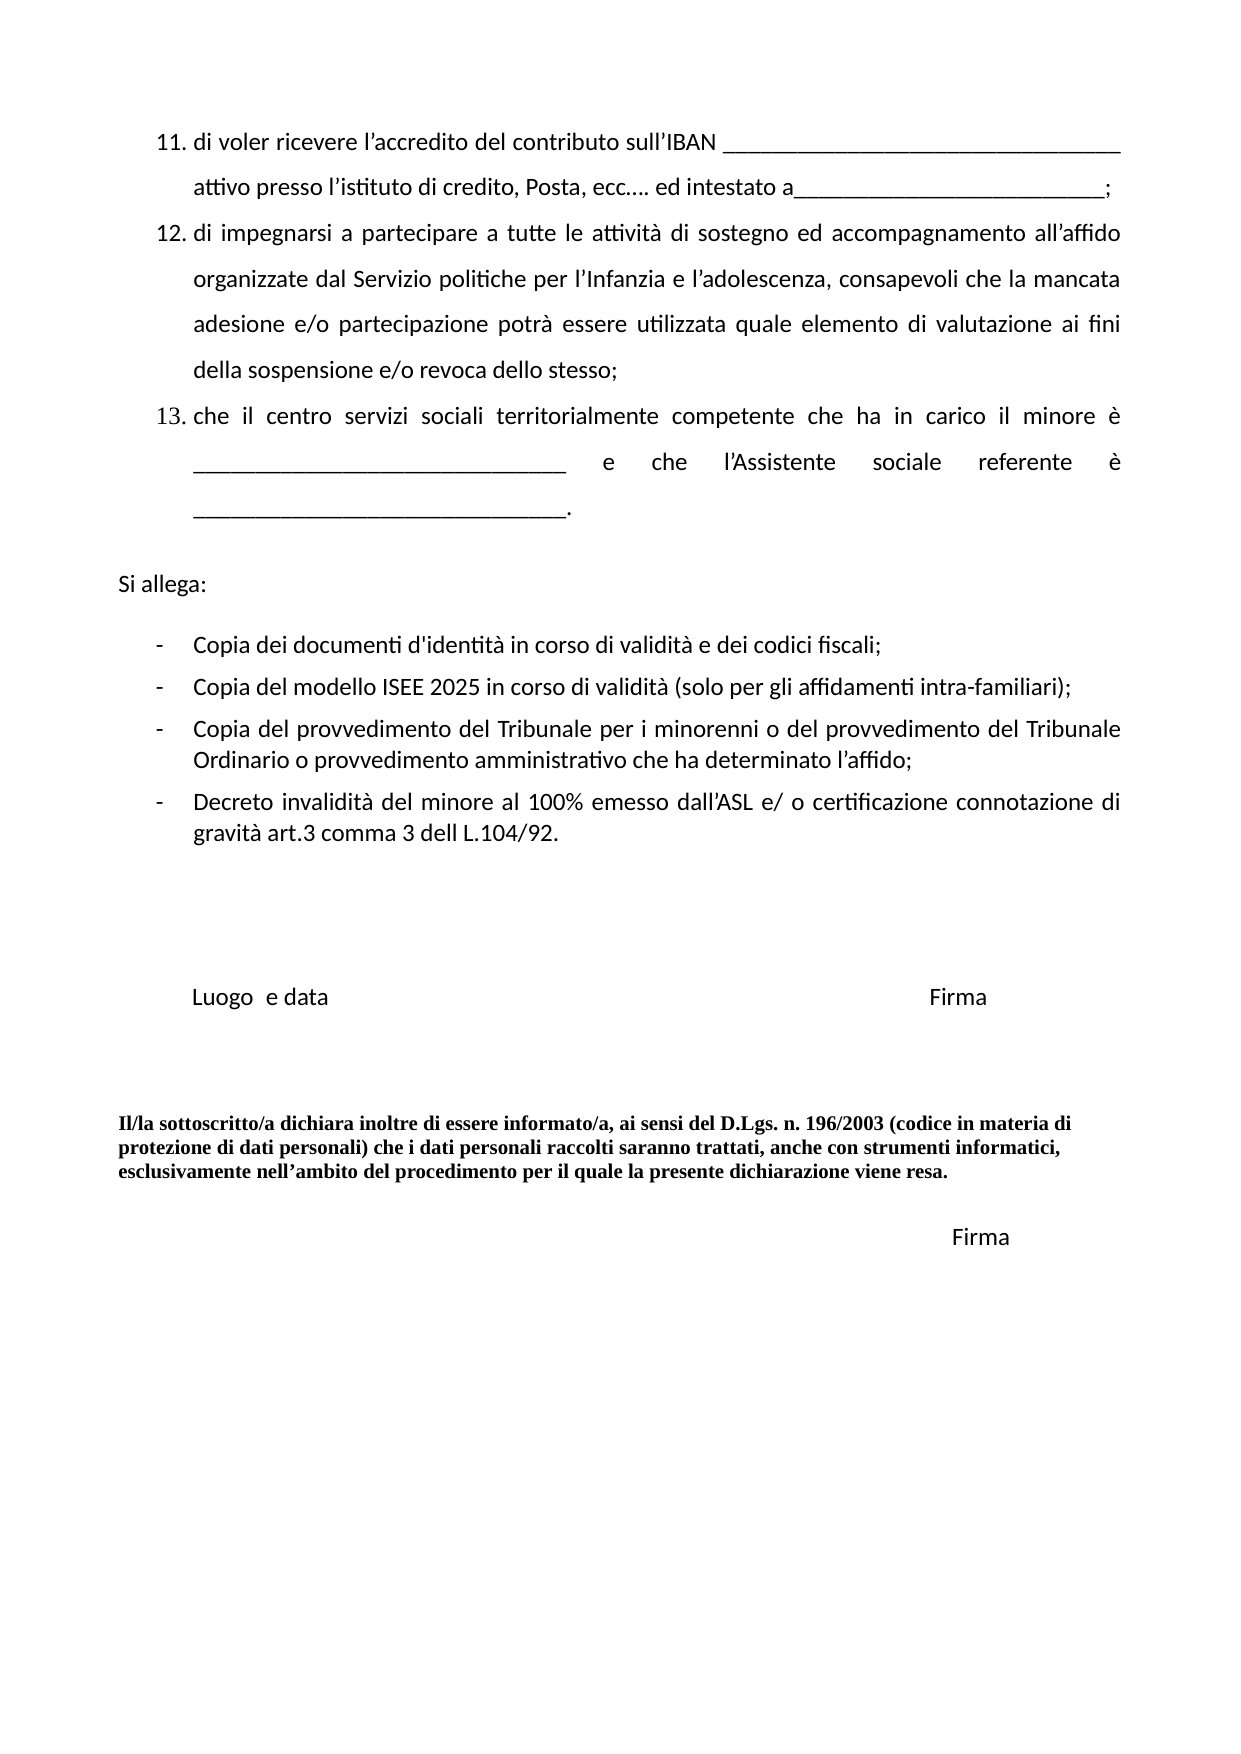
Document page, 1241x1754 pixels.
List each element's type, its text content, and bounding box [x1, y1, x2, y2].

text Si allega: [118, 568, 1122, 598]
list Copia del modello ISEE 2025 in corso di validità (solo per gli affidamenti intra-familiari); [156, 671, 1122, 702]
list di voler ricevere l’accredito del contributo sull’IBAN ________________________________ attivo presso l’istituto di credito, Posta, ecc…. ed intestato a_________________________; [156, 126, 1122, 202]
list Luogo e data Firma [118, 981, 1122, 1057]
list di impegnarsi a partecipare a tutte le attività di sostegno ed accompagnamento all’affido organizzate dal Servizio politiche per l’Infanzia e l’adolescenza, consapevoli che la mancata adesione e/o partecipazione potrà essere utilizzata quale elemento di valutazione ai fini della sospensione e/o revoca dello stesso; [156, 217, 1122, 385]
list Copia del provvedimento del Tribunale per i minorenni o del provvedimento del Tribunale Ordinario o provvedimento amministrativo che ha determinato l’affido; [156, 713, 1122, 774]
list Copia dei documenti d'identità in corso di validità e dei codici fiscali; [156, 629, 1122, 659]
list che il centro servizi sociali territorialmente competente che ha in carico il minore è ______________________________ e che l’Assistente sociale referente è ______________________________. [156, 400, 1122, 522]
list Firma [118, 1221, 1122, 1251]
list Decreto invalidità del minore al 100% emesso dall’ASL e/ o certificazione connotazione di gravità art.3 comma 3 dell L.104/92. [156, 786, 1122, 847]
text Il/la sottoscritto/a dichiara inoltre di essere informato/a, ai sensi del D.Lgs. n. 196/2003 (codice in materia di protezione di dati personali) che i dati personali raccolti saranno trattati, anche con strumenti informatici, esclusivamente nell’ambito del procedimento per il quale la presente dichiarazione viene resa. [118, 1111, 1122, 1183]
